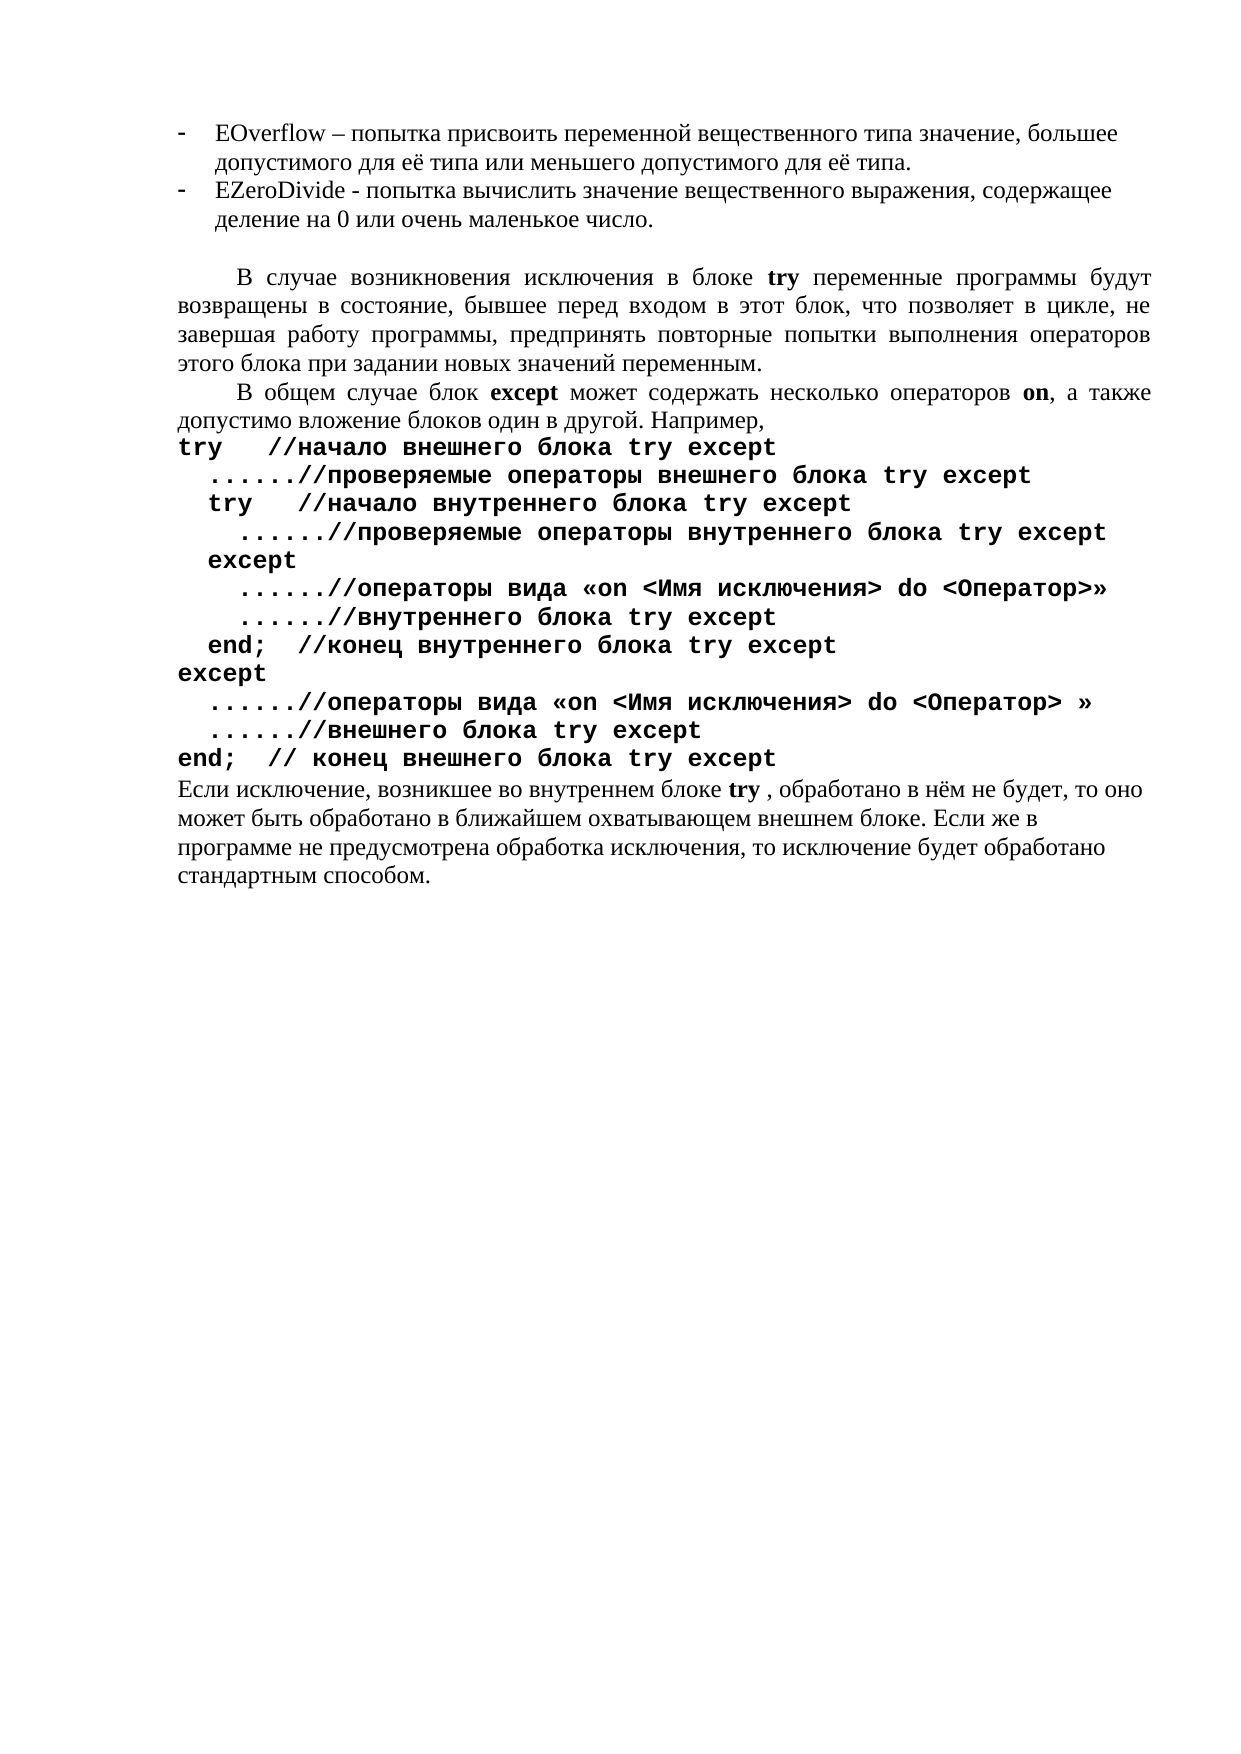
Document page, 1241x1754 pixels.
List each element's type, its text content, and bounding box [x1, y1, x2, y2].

list ......//внутреннего блока try except [177, 604, 1152, 633]
list ......//проверяемые операторы внешнего блока try except [177, 463, 1152, 491]
list except [177, 661, 1152, 689]
list ......//внешнего блока try except [177, 718, 1152, 746]
list try //начало внутреннего блока try except [177, 491, 1152, 519]
text В общем случае блок except может содержать несколько операторов on, а также допустимо вложение блоков один в другой. Например, [177, 377, 1152, 434]
list except [177, 548, 1152, 576]
list EZeroDivide - попытка вычислить значение вещественного выражения, содержащее деление на 0 или очень маленькое число. [177, 176, 1152, 233]
list ......//операторы вида «on <Имя исключения> do <Оператор> » [177, 689, 1152, 718]
list try //начало внешнего блока try except [177, 434, 1152, 463]
list ......//проверяемые операторы внутреннего блока try except [177, 519, 1152, 548]
text В случае возникновения исключения в блоке try переменные программы будут возвращены в состояние, бывшее перед входом в этот блок, что позволяет в цикле, не завершая работу программы, предпринять повторные попытки выполнения операторов этого блока при задании новых значений переменным. [177, 262, 1152, 377]
list end; //конец внутреннего блока try except [177, 633, 1152, 661]
list EOverflow – попытка присвоить переменной вещественного типа значение, большее допустимого для её типа или меньшего допустимого для её типа. [177, 118, 1152, 176]
list ......//операторы вида «on <Имя исключения> do <Оператор>» [177, 576, 1152, 604]
text Если исключение, возникшее во внутреннем блоке try , обработано в нём не будет, то оно может быть обработано в ближайшем охватывающем внешнем блоке. Если же в программе не предусмотрена обработка исключения, то исключение будет обработано стандартным способом. [177, 774, 1152, 889]
list end; // конец внешнего блока try except [177, 746, 1152, 774]
